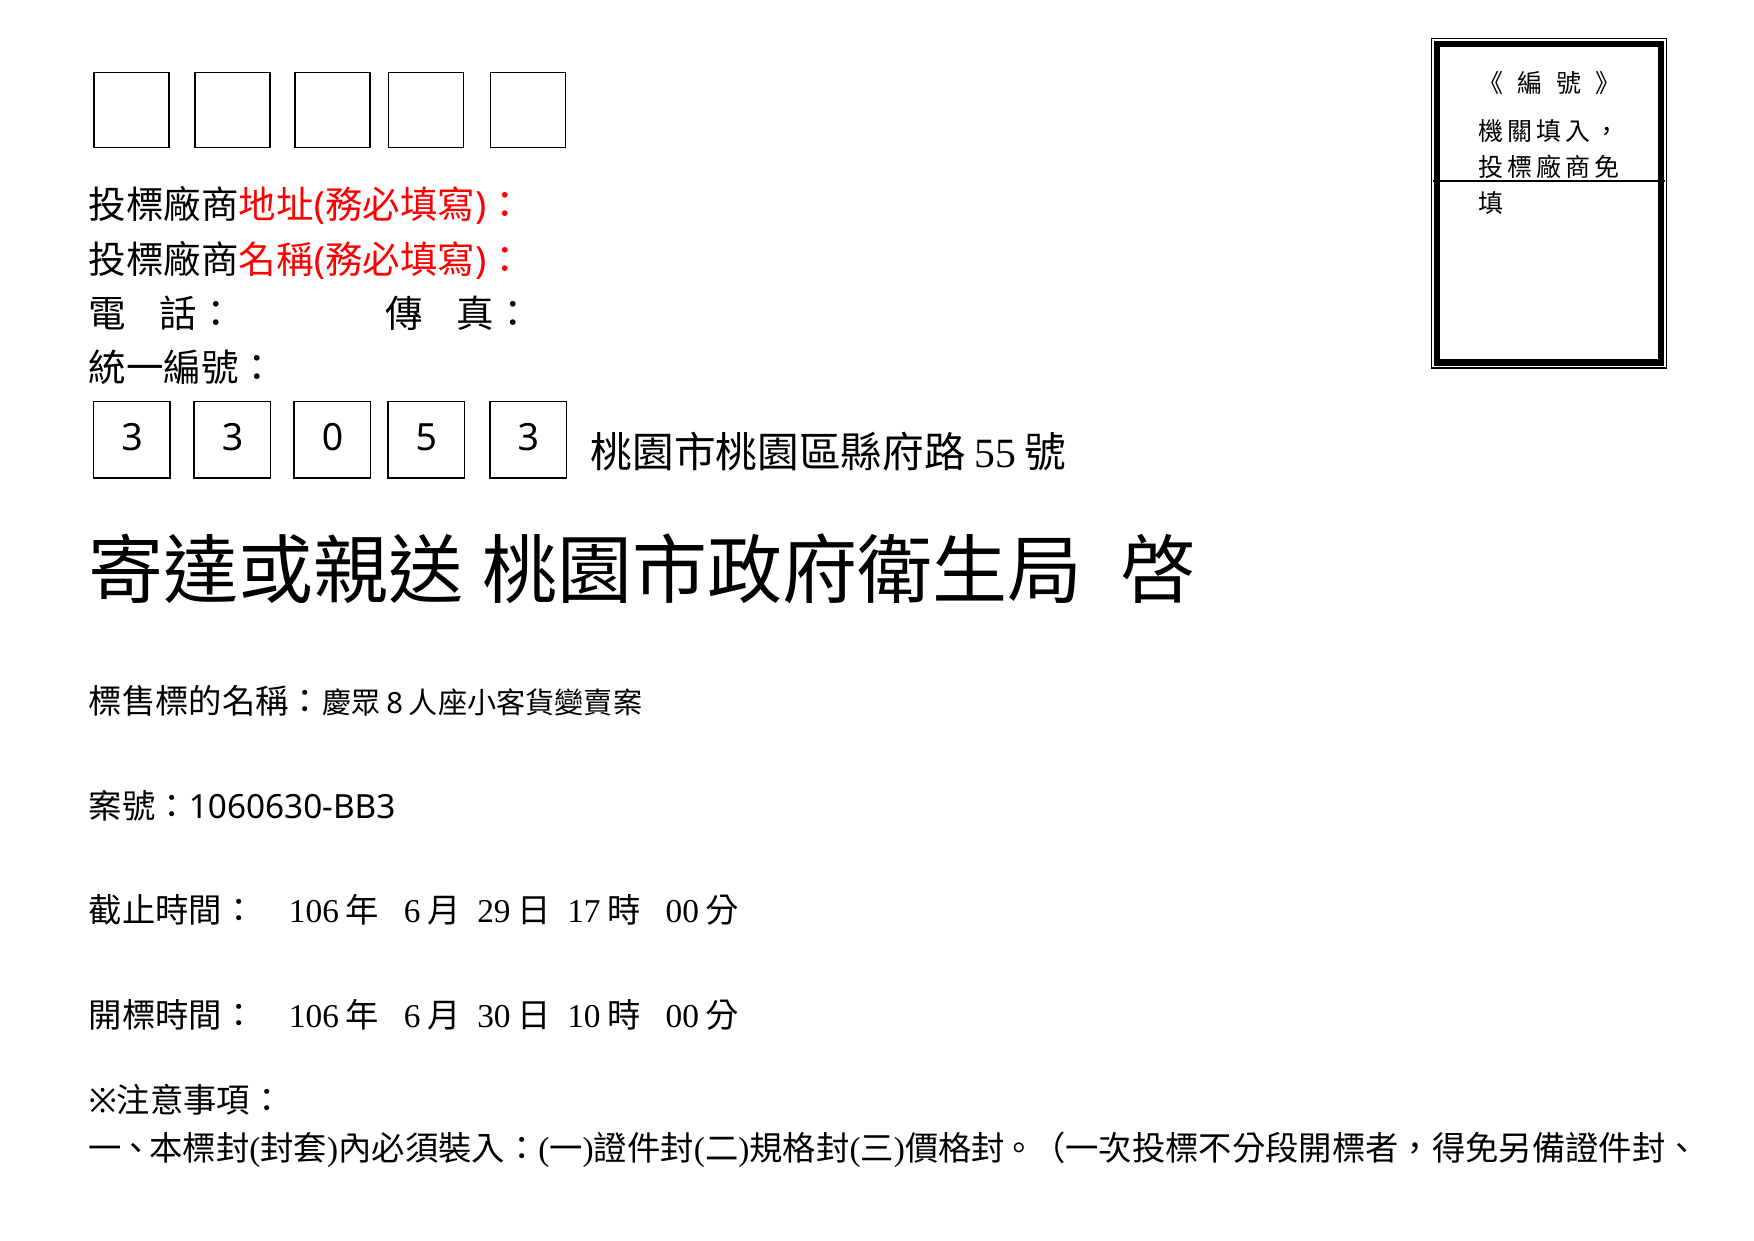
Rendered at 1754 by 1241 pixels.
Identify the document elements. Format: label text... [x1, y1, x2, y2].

text 統一編號： [89, 338, 1665, 392]
text 3 [109, 410, 154, 461]
text 截止時間： 106年 6月 29日 17時 00分 [89, 884, 1665, 932]
text 開標時間： 106年 6月 30日 10時 00分 [89, 988, 1665, 1037]
text 桃園市桃園區縣府路55號 [591, 419, 1665, 480]
text 電 話： 傳 真： [89, 284, 1431, 338]
text 案號：1060630-BB3 [89, 779, 1665, 828]
text 3 [506, 410, 551, 461]
text 5 [404, 410, 449, 461]
text 投標廠商地址(務必填寫)： [89, 175, 1431, 229]
text 投標廠商名稱(務必填寫)： [89, 229, 1431, 284]
text ※注意事項： [89, 1074, 1665, 1122]
text 0 [310, 410, 355, 461]
text 一、本標封(封套)內必須裝入：(一)證件封(二)規格封(三)價格封。（一次投標不分段開標者，得免另備證件封、規格封及價格封，得將資格、規格及價格文件，一併裝入投標封套） [89, 1122, 1665, 1170]
text 《編號》 [1478, 64, 1620, 100]
text 3 [210, 410, 255, 461]
text 機關填入，投標廠商免 [1478, 111, 1620, 180]
text 填 [1478, 182, 1620, 220]
text 寄達或親送 桃園市政府衛生局 啓 [89, 510, 1665, 619]
text 標售標的名稱：慶眾8人座小客貨變賣案 [89, 675, 1665, 723]
